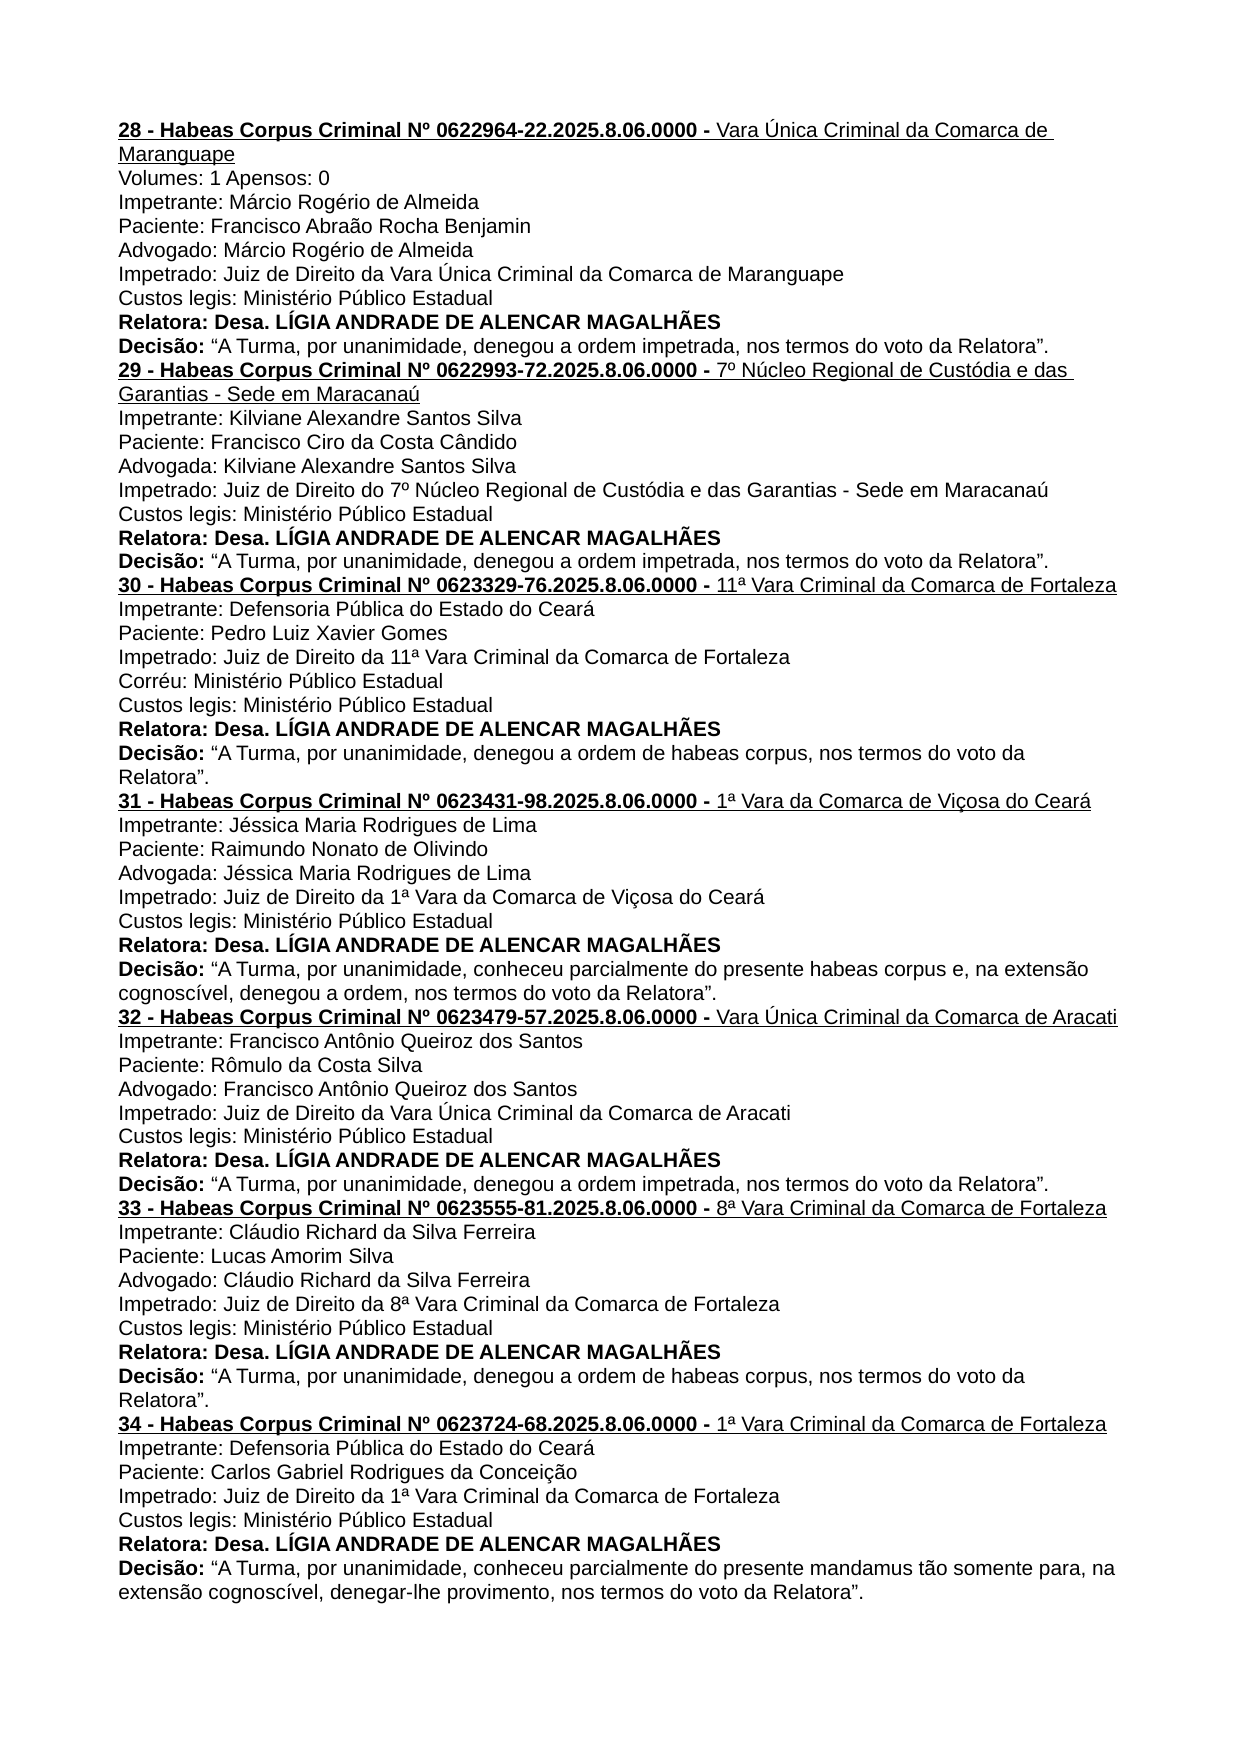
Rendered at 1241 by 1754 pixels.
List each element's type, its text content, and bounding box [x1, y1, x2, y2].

text Decisão: “A Turma, por unanimidade, denegou a ordem impetrada, nos termos do voto da Relatora”. [118, 1172, 1122, 1196]
text Decisão: “A Turma, por unanimidade, conheceu parcialmente do presente habeas corpus e, na extensão cognoscível, denegou a ordem, nos termos do voto da Relatora”. [118, 957, 1122, 1004]
text 28 - Habeas Corpus Criminal Nº 0622964-22.2025.8.06.0000 - Vara Única Criminal da Comarca de Maranguape [118, 118, 1122, 166]
text Relatora: Desa. LÍGIA ANDRADE DE ALENCAR MAGALHÃES [118, 1532, 1122, 1556]
text 34 - Habeas Corpus Criminal Nº 0623724-68.2025.8.06.0000 - 1ª Vara Criminal da Comarca de Fortaleza [118, 1412, 1122, 1436]
text 32 - Habeas Corpus Criminal Nº 0623479-57.2025.8.06.0000 - Vara Única Criminal da Comarca de Aracati [118, 1004, 1122, 1028]
text Custos legis: Ministério Público Estadual [118, 1124, 1122, 1148]
text Custos legis: Ministério Público Estadual [118, 1508, 1122, 1532]
text Corréu: Ministério Público Estadual [118, 669, 1122, 693]
text Paciente: Lucas Amorim Silva [118, 1244, 1122, 1268]
text Decisão: “A Turma, por unanimidade, conheceu parcialmente do presente mandamus tão somente para, na extensão cognoscível, denegar-lhe provimento, nos termos do voto da Relatora”. [118, 1556, 1122, 1603]
text Relatora: Desa. LÍGIA ANDRADE DE ALENCAR MAGALHÃES [118, 933, 1122, 957]
text Impetrado: Juiz de Direito da 1ª Vara Criminal da Comarca de Fortaleza [118, 1484, 1122, 1508]
text 29 - Habeas Corpus Criminal Nº 0622993-72.2025.8.06.0000 - 7º Núcleo Regional de Custódia e das Garantias - Sede em Maracanaú [118, 358, 1122, 406]
text Impetrado: Juiz de Direito da Vara Única Criminal da Comarca de Maranguape [118, 262, 1122, 286]
text Impetrante: Jéssica Maria Rodrigues de Lima [118, 813, 1122, 837]
text Paciente: Rômulo da Costa Silva [118, 1052, 1122, 1076]
text Custos legis: Ministério Público Estadual [118, 909, 1122, 933]
text 30 - Habeas Corpus Criminal Nº 0623329-76.2025.8.06.0000 - 11ª Vara Criminal da Comarca de Fortaleza [118, 573, 1122, 597]
text 31 - Habeas Corpus Criminal Nº 0623431-98.2025.8.06.0000 - 1ª Vara da Comarca de Viçosa do Ceará [118, 789, 1122, 813]
text Impetrado: Juiz de Direito do 7º Núcleo Regional de Custódia e das Garantias - Sede em Maracanaú [118, 477, 1122, 501]
text Impetrado: Juiz de Direito da 1ª Vara da Comarca de Viçosa do Ceará [118, 885, 1122, 909]
text Volumes: 1 Apensos: 0 [118, 166, 1122, 190]
text Paciente: Francisco Abraão Rocha Benjamin [118, 214, 1122, 238]
text Impetrante: Defensoria Pública do Estado do Ceará [118, 1436, 1122, 1460]
text Custos legis: Ministério Público Estadual [118, 1316, 1122, 1340]
text Impetrante: Defensoria Pública do Estado do Ceará [118, 597, 1122, 621]
text Relatora: Desa. LÍGIA ANDRADE DE ALENCAR MAGALHÃES [118, 310, 1122, 334]
text Relatora: Desa. LÍGIA ANDRADE DE ALENCAR MAGALHÃES [118, 1148, 1122, 1172]
text Paciente: Pedro Luiz Xavier Gomes [118, 621, 1122, 645]
text 33 - Habeas Corpus Criminal Nº 0623555-81.2025.8.06.0000 - 8ª Vara Criminal da Comarca de Fortaleza [118, 1196, 1122, 1220]
text Custos legis: Ministério Público Estadual [118, 501, 1122, 525]
text Impetrante: Francisco Antônio Queiroz dos Santos [118, 1028, 1122, 1052]
text Advogada: Kilviane Alexandre Santos Silva [118, 453, 1122, 477]
text Impetrante: Cláudio Richard da Silva Ferreira [118, 1220, 1122, 1244]
text Decisão: “A Turma, por unanimidade, denegou a ordem impetrada, nos termos do voto da Relatora”. [118, 549, 1122, 573]
text Decisão: “A Turma, por unanimidade, denegou a ordem de habeas corpus, nos termos do voto da Relatora”. [118, 741, 1122, 789]
text Relatora: Desa. LÍGIA ANDRADE DE ALENCAR MAGALHÃES [118, 525, 1122, 549]
text Paciente: Carlos Gabriel Rodrigues da Conceição [118, 1460, 1122, 1484]
text Advogado: Cláudio Richard da Silva Ferreira [118, 1268, 1122, 1292]
text Impetrado: Juiz de Direito da 8ª Vara Criminal da Comarca de Fortaleza [118, 1292, 1122, 1316]
text Relatora: Desa. LÍGIA ANDRADE DE ALENCAR MAGALHÃES [118, 1340, 1122, 1364]
text Impetrante: Kilviane Alexandre Santos Silva [118, 406, 1122, 429]
text Advogado: Márcio Rogério de Almeida [118, 238, 1122, 262]
text Advogado: Francisco Antônio Queiroz dos Santos [118, 1076, 1122, 1100]
text Relatora: Desa. LÍGIA ANDRADE DE ALENCAR MAGALHÃES [118, 717, 1122, 741]
text Impetrado: Juiz de Direito da Vara Única Criminal da Comarca de Aracati [118, 1100, 1122, 1124]
text Advogada: Jéssica Maria Rodrigues de Lima [118, 861, 1122, 885]
text Impetrante: Márcio Rogério de Almeida [118, 190, 1122, 214]
text Paciente: Raimundo Nonato de Olivindo [118, 837, 1122, 861]
text Custos legis: Ministério Público Estadual [118, 693, 1122, 717]
text Decisão: “A Turma, por unanimidade, denegou a ordem de habeas corpus, nos termos do voto da Relatora”. [118, 1364, 1122, 1412]
text Impetrado: Juiz de Direito da 11ª Vara Criminal da Comarca de Fortaleza [118, 645, 1122, 669]
text Paciente: Francisco Ciro da Costa Cândido [118, 429, 1122, 453]
text Decisão: “A Turma, por unanimidade, denegou a ordem impetrada, nos termos do voto da Relatora”. [118, 334, 1122, 358]
text Custos legis: Ministério Público Estadual [118, 286, 1122, 310]
